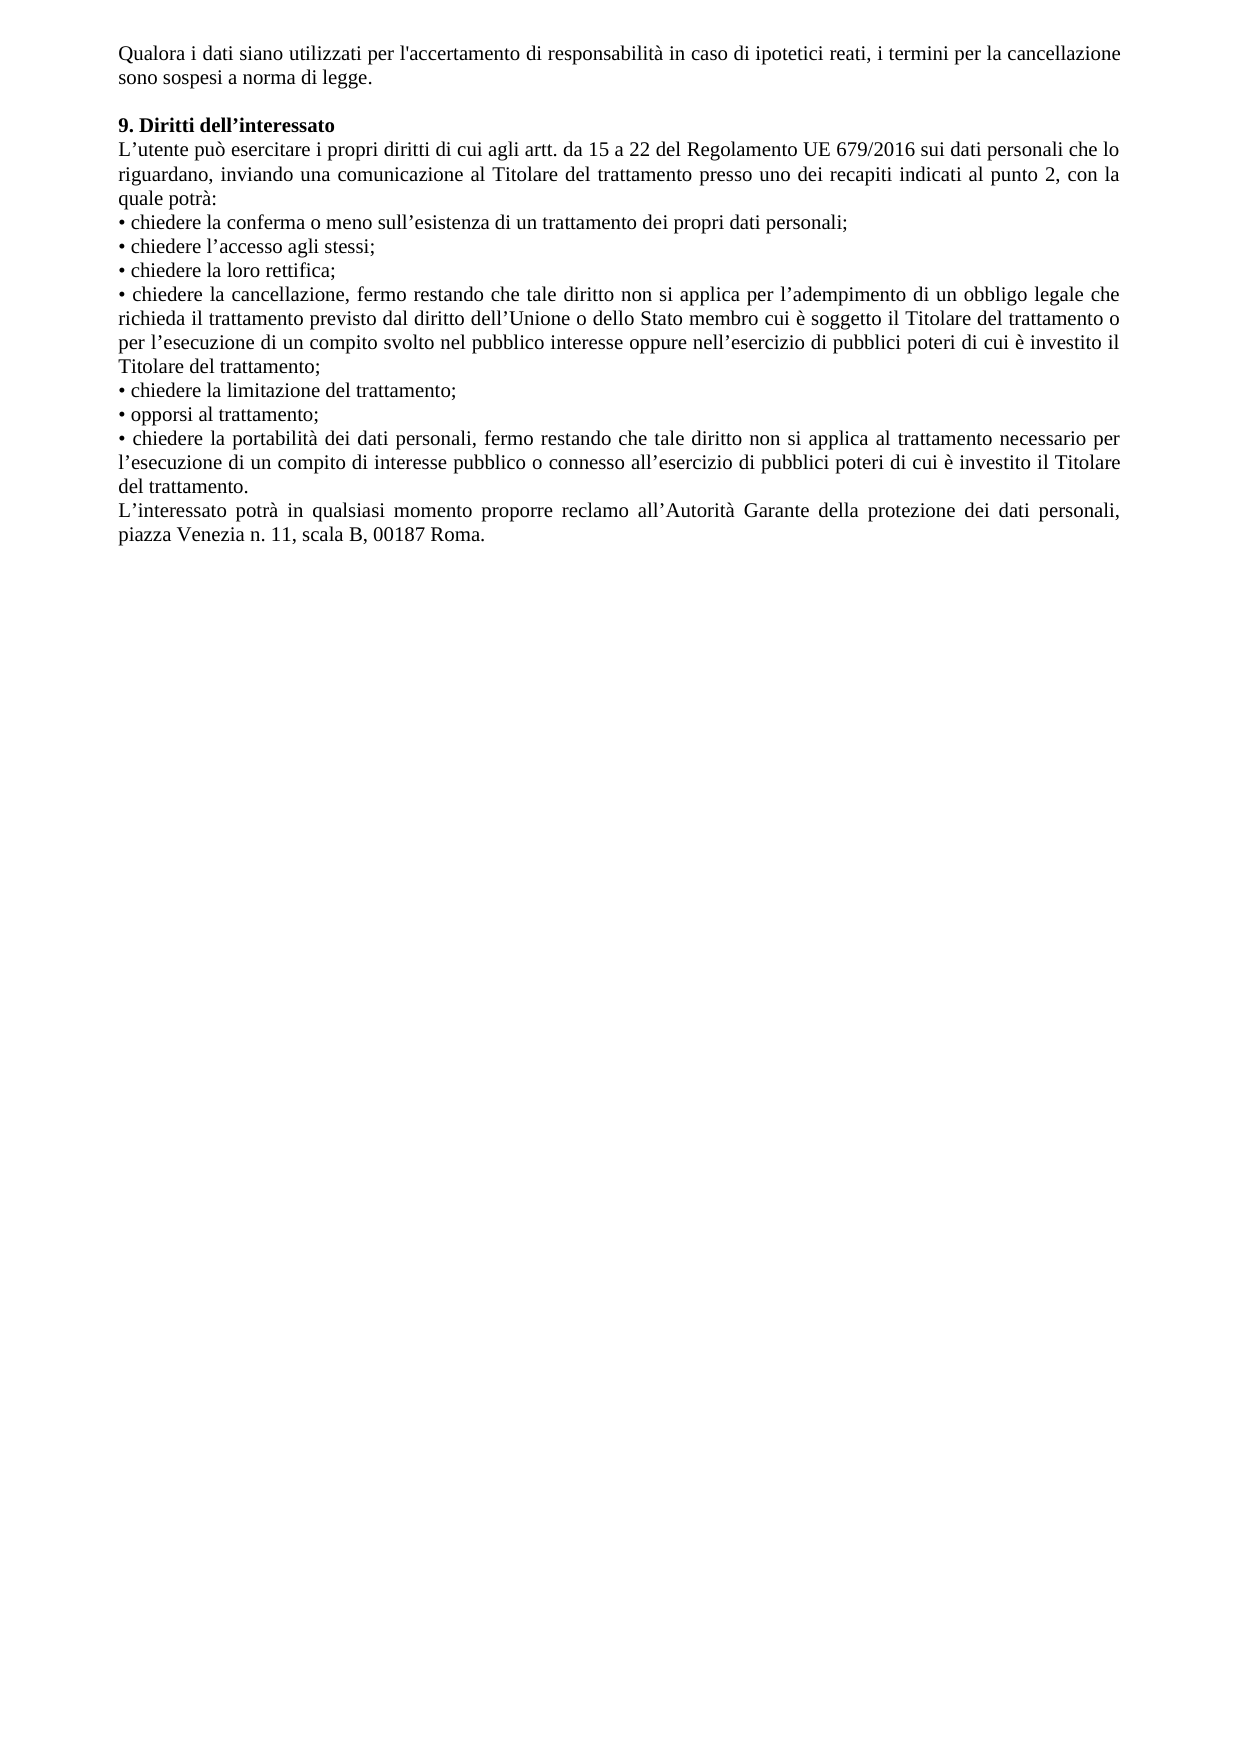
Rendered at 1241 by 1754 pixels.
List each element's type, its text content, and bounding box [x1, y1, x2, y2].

text L’utente può esercitare i propri diritti di cui agli artt. da 15 a 22 del Regolamento UE 679/2016 sui dati personali che lo riguardano, inviando una comunicazione al Titolare del trattamento presso uno dei recapiti indicati al punto 2, con la quale potrà: [118, 137, 1122, 209]
text • chiedere la limitazione del trattamento; [118, 378, 1122, 402]
text • opporsi al trattamento; [118, 402, 1122, 426]
text • chiedere la loro rettifica; [118, 258, 1122, 282]
text Qualora i dati siano utilizzati per l'accertamento di responsabilità in caso di ipotetici reati, i termini per la cancellazione sono sospesi a norma di legge. [118, 41, 1122, 89]
text • chiedere la conferma o meno sull’esistenza di un trattamento dei propri dati personali; [118, 209, 1122, 234]
text • chiedere l’accesso agli stessi; [118, 234, 1122, 258]
text • chiedere la cancellazione, fermo restando che tale diritto non si applica per l’adempimento di un obbligo legale che richieda il trattamento previsto dal diritto dell’Unione o dello Stato membro cui è soggetto il Titolare del trattamento o per l’esecuzione di un compito svolto nel pubblico interesse oppure nell’esercizio di pubblici poteri di cui è investito il Titolare del trattamento; [118, 282, 1122, 378]
text L’interessato potrà in qualsiasi momento proporre reclamo all’Autorità Garante della protezione dei dati personali, piazza Venezia n. 11, scala B, 00187 Roma. [118, 498, 1122, 546]
text • chiedere la portabilità dei dati personali, fermo restando che tale diritto non si applica al trattamento necessario per l’esecuzione di un compito di interesse pubblico o connesso all’esercizio di pubblici poteri di cui è investito il Titolare del trattamento. [118, 426, 1122, 498]
text 9. Diritti dell’interessato [118, 113, 1122, 137]
